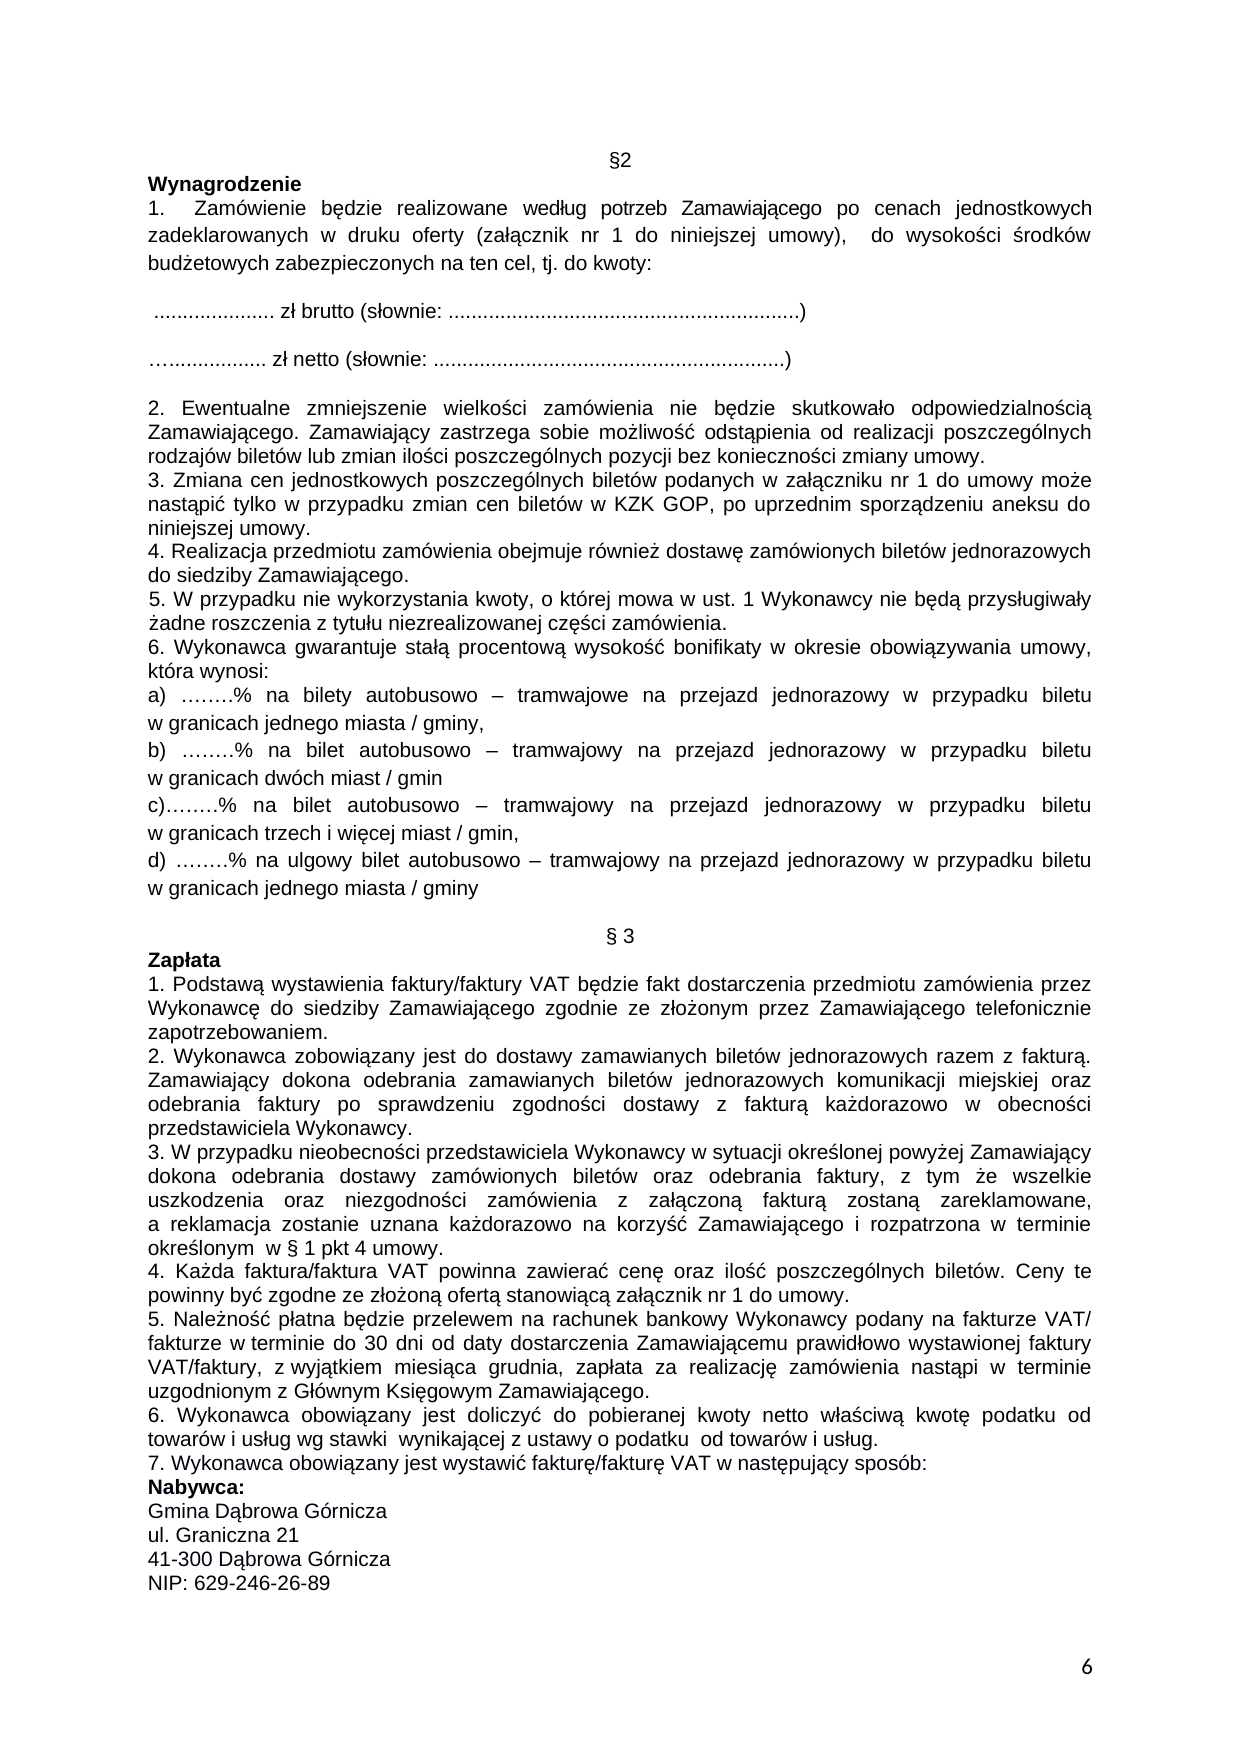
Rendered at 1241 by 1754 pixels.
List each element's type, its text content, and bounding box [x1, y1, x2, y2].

list 3. W przypadku nieobecności przedstawiciela Wykonawcy w sytuacji określonej powyżej Zamawiający dokona odebrania dostawy zamówionych biletów oraz odebrania faktury, z tym że wszelkie uszkodzenia oraz niezgodności zamówienia z załączoną fakturą zostaną zareklamowane, a reklamacja zostanie uznana każdorazowo na korzyść Zamawiającego i rozpatrzona w terminie określonym w § 1 pkt 4 umowy. [148, 1139, 1093, 1259]
text Zapłata [148, 948, 1093, 972]
text 41-300 Dąbrowa Górnicza [148, 1547, 1093, 1571]
list b) ….….% na bilet autobusowo – tramwajowy na przejazd jednorazowy w przypadku biletu w granicach dwóch miast / gmin [148, 738, 1093, 789]
text ..................... zł brutto (słownie: .............................................................) [148, 299, 1093, 323]
text 6. Wykonawca gwarantuje stałą procentową wysokość bonifikaty w okresie obowiązywania umowy, która wynosi: [148, 635, 1093, 683]
list c)….….% na bilet autobusowo – tramwajowy na przejazd jednorazowy w przypadku biletu w granicach trzech i więcej miast / gmin, [148, 793, 1093, 844]
list d) ….….% na ulgowy bilet autobusowo – tramwajowy na przejazd jednorazowy w przypadku biletu w granicach jednego miasta / gminy [148, 848, 1093, 899]
text 5. W przypadku nie wykorzystania kwoty, o której mowa w ust. 1 Wykonawcy nie będą przysługiwały żadne roszczenia z tytułu niezrealizowanej części zamówienia. [149, 587, 1093, 635]
list 2. Wykonawca zobowiązany jest do dostawy zamawianych biletów jednorazowych razem z fakturą. Zamawiający dokona odebrania zamawianych biletów jednorazowych komunikacji miejskiej oraz odebrania faktury po sprawdzeniu zgodności dostawy z fakturą każdorazowo w obecności przedstawiciela Wykonawcy. [148, 1044, 1093, 1139]
text 4. Realizacja przedmiotu zamówienia obejmuje również dostawę zamówionych biletów jednorazowych do siedziby Zamawiającego. [148, 539, 1093, 587]
text 1. Podstawą wystawienia faktury/faktury VAT będzie fakt dostarczenia przedmiotu zamówienia przez Wykonawcę do siedziby Zamawiającego zgodnie ze złożonym przez Zamawiającego telefonicznie zapotrzebowaniem. [148, 972, 1093, 1044]
text …................. zł netto (słownie: .............................................................) [148, 347, 1093, 371]
text Nabywca: [148, 1475, 1093, 1499]
text 3. Zmiana cen jednostkowych poszczególnych biletów podanych w załączniku nr 1 do umowy może nastąpić tylko w przypadku zmian cen biletów w KZK GOP, po uprzednim sporządzeniu aneksu do niniejszej umowy. [148, 467, 1093, 539]
text 1. Zamówienie będzie realizowane według potrzeb Zamawiającego po cenach jednostkowych zadeklarowanych w druku oferty (załącznik nr 1 do niniejszej umowy), do wysokości środków budżetowych zabezpieczonych na ten cel, tj. do kwoty: [148, 196, 1093, 274]
text 2. Ewentualne zmniejszenie wielkości zamówienia nie będzie skutkowało odpowiedzialnością Zamawiającego. Zamawiający zastrzega sobie możliwość odstąpienia od realizacji poszczególnych rodzajów biletów lub zmian ilości poszczególnych pozycji bez konieczności zmiany umowy. [148, 396, 1093, 467]
text 5. Należność płatna będzie przelewem na rachunek bankowy Wykonawcy podany na fakturze VAT/ fakturze w terminie do 30 dni od daty dostarczenia Zamawiającemu prawidłowo wystawionej faktury VAT/faktury, z wyjątkiem miesiąca grudnia, zapłata za realizację zamówienia nastąpi w terminie uzgodnionym z Głównym Księgowym Zamawiającego. [148, 1307, 1093, 1403]
text 6. Wykonawca obowiązany jest doliczyć do pobieranej kwoty netto właściwą kwotę podatku od towarów i usług wg stawki wynikającej z ustawy o podatku od towarów i usług. [148, 1403, 1093, 1451]
text 7. Wykonawca obowiązany jest wystawić fakturę/fakturę VAT w następujący sposób: [148, 1451, 1093, 1475]
text Wynagrodzenie [148, 172, 1093, 196]
text ul. Graniczna 21 [148, 1523, 1093, 1547]
text §2 [148, 148, 1093, 172]
text § 3 [148, 924, 1093, 948]
text 4. Każda faktura/faktura VAT powinna zawierać cenę oraz ilość poszczególnych biletów. Ceny te powinny być zgodne ze złożoną ofertą stanowiącą załącznik nr 1 do umowy. [148, 1259, 1093, 1307]
text Gmina Dąbrowa Górnicza [148, 1499, 1093, 1523]
text NIP: 629-246-26-89 [148, 1571, 1093, 1595]
list a) ….….% na bilety autobusowo – tramwajowe na przejazd jednorazowy w przypadku biletu w granicach jednego miasta / gminy, [148, 683, 1093, 734]
